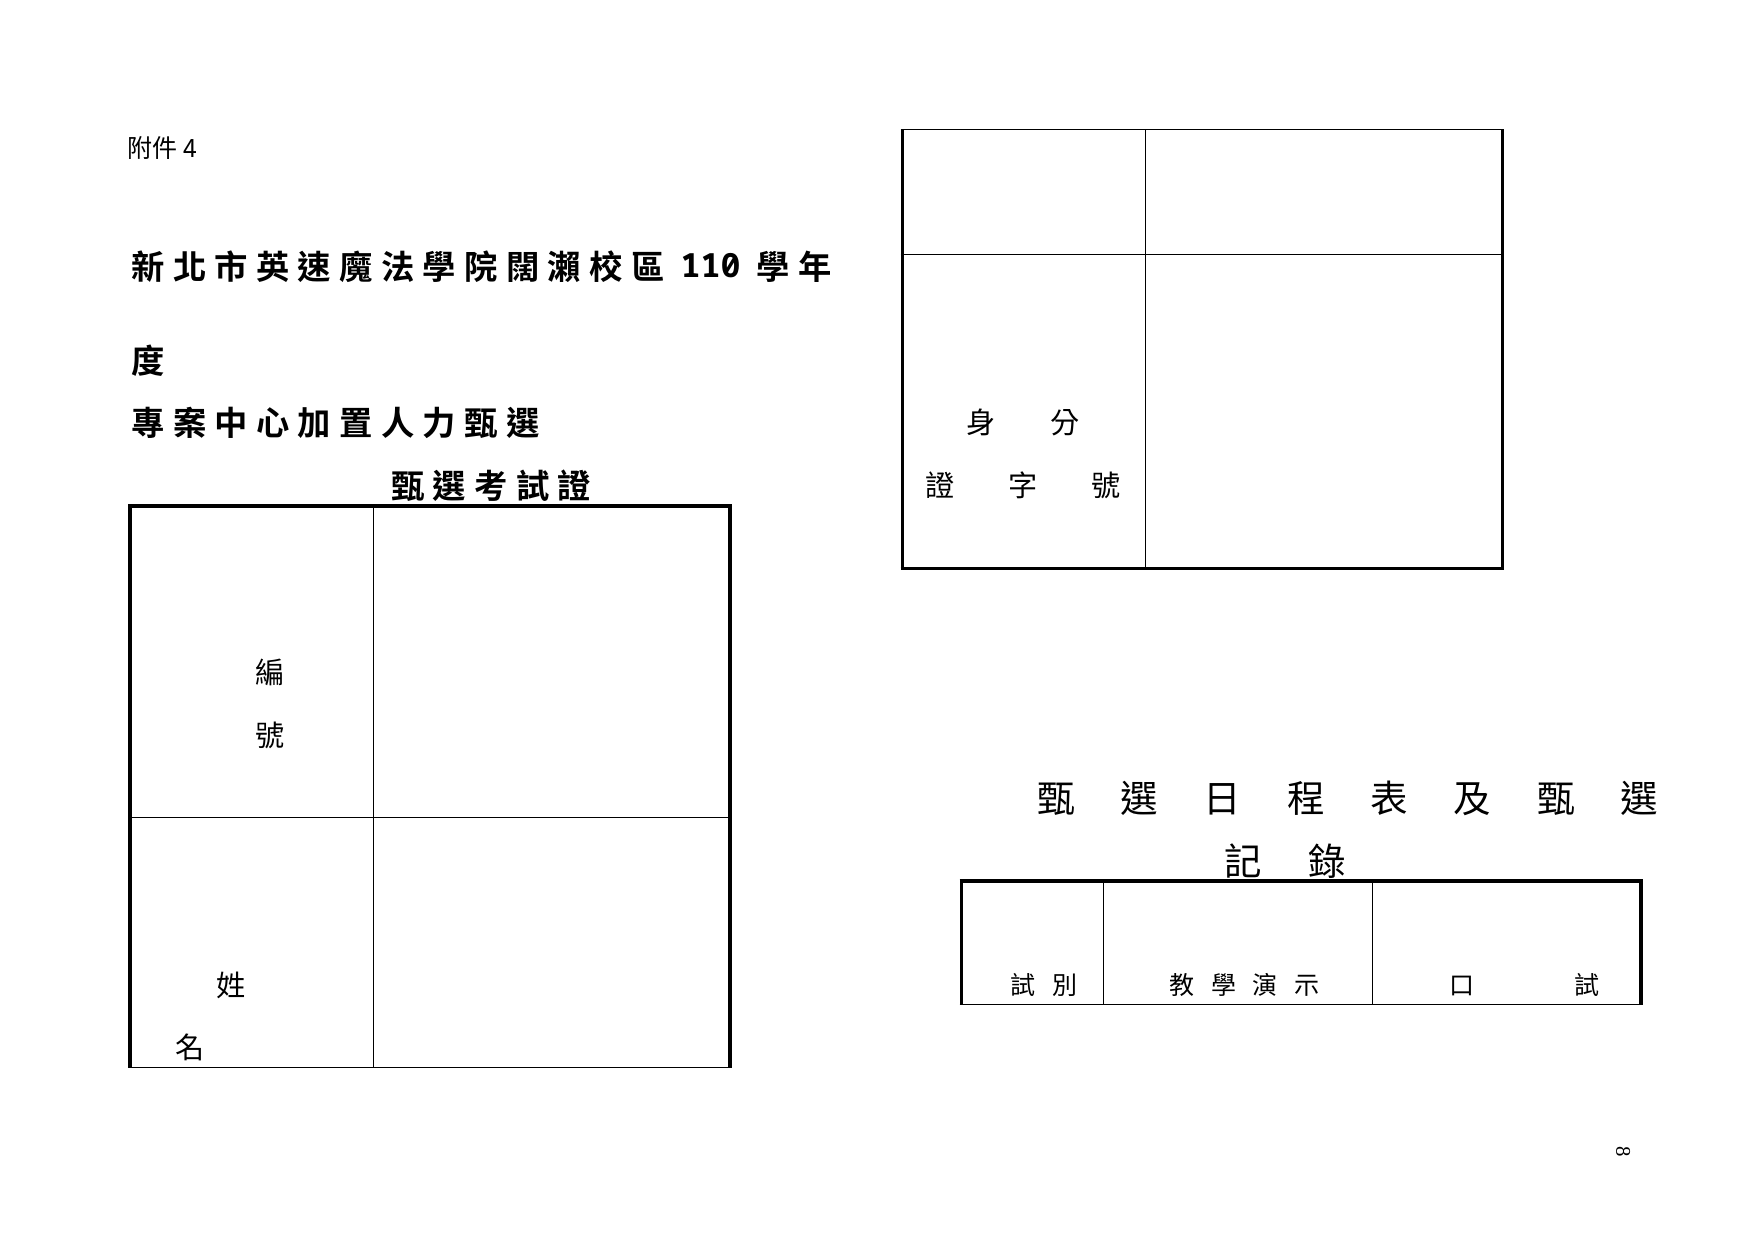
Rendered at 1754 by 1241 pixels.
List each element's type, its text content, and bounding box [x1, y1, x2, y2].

text 專案中心加置人力甄選 [127, 379, 855, 442]
table_header 口 試 [1373, 883, 1639, 1004]
table_cell [904, 130, 1145, 254]
table_header 試別 [963, 883, 1103, 1004]
table_header [374, 508, 728, 817]
table_cell [1146, 255, 1501, 567]
table_cell [374, 818, 728, 1067]
table_header 教學演示 [1104, 883, 1372, 1004]
table_header 甄 選 日 程 表 及 甄 選 記 錄 試場：新北市坪林區坪林國民小學（新北市坪林區坪林街114號） 電話：（02）2665-6213分機12或17 註：應試遲到10分鐘以上不得入場。 甄 選 委 員 簽 名 [958, 754, 1696, 1129]
table_header 編 號 [132, 508, 373, 817]
table_cell 姓 名 [132, 818, 373, 1067]
table_cell [1146, 130, 1501, 254]
table_cell 身 分 證 字 號 [904, 255, 1145, 567]
text 附件4 [127, 129, 855, 165]
text 甄選考試證 [127, 442, 855, 504]
text 新北市英速魔法學院闊瀨校區110學年度 [127, 192, 855, 379]
